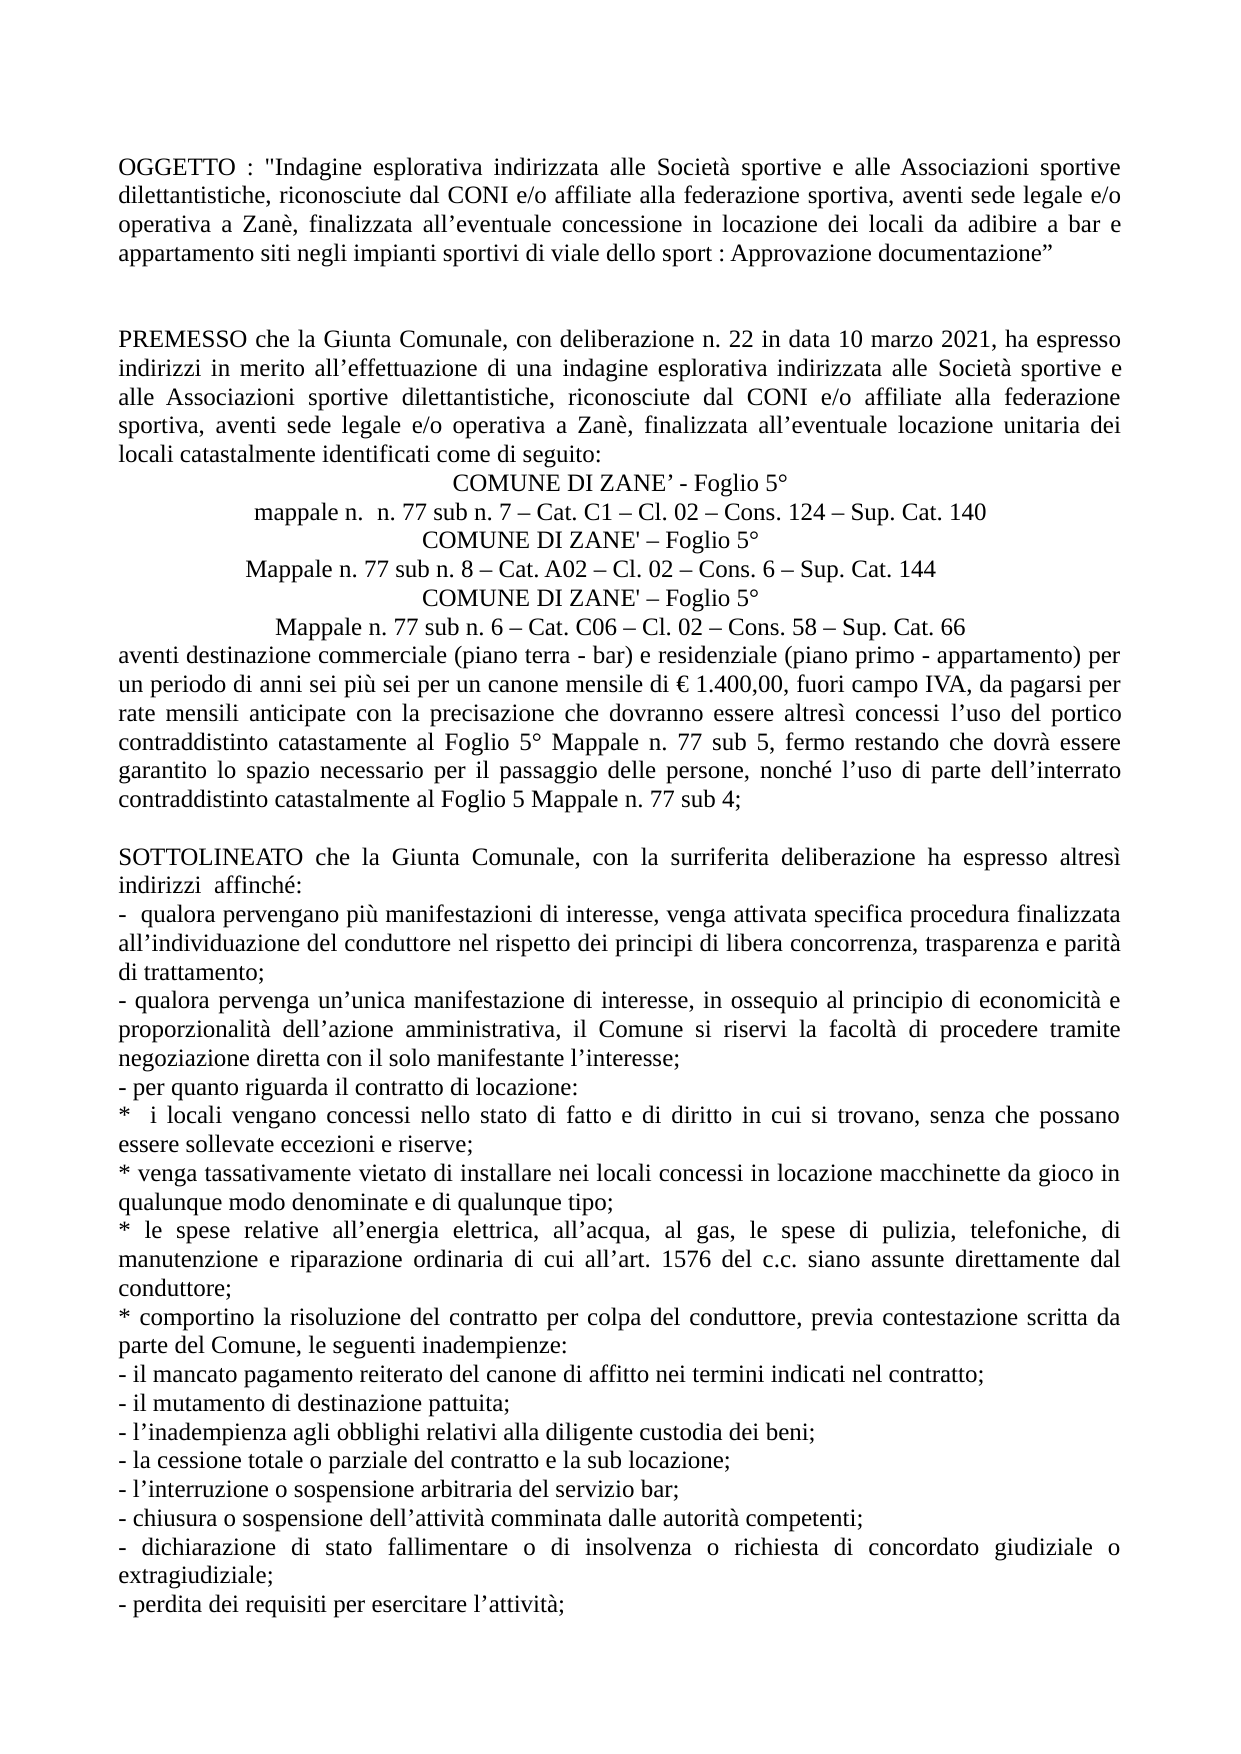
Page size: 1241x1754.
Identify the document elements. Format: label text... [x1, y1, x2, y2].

text - il mutamento di destinazione pattuita; [118, 1388, 1122, 1417]
text - il mancato pagamento reiterato del canone di affitto nei termini indicati nel contratto; [118, 1359, 1122, 1388]
text Mappale n. 77 sub n. 6 – Cat. C06 – Cl. 02 – Cons. 58 – Sup. Cat. 66 [118, 612, 1122, 641]
text OGGETTO : "Indagine esplorativa indirizzata alle Società sportive e alle Associazioni sportive dilettantistiche, riconosciute dal CONI e/o affiliate alla federazione sportiva, aventi sede legale e/o operativa a Zanè, finalizzata all’eventuale concessione in locazione dei locali da adibire a bar e appartamento siti negli impianti sportivi di viale dello sport : Approvazione documentazione” [118, 152, 1122, 267]
text - qualora pervengano più manifestazioni di interesse, venga attivata specifica procedura finalizzata all’individuazione del conduttore nel rispetto dei principi di libera concorrenza, trasparenza e parità di trattamento; [118, 899, 1122, 986]
text aventi destinazione commerciale (piano terra - bar) e residenziale (piano primo - appartamento) per un periodo di anni sei più sei per un canone mensile di € 1.400,00, fuori campo IVA, da pagarsi per rate mensili anticipate con la precisazione che dovranno essere altresì concessi l’uso del portico contraddistinto catastamente al Foglio 5° Mappale n. 77 sub 5, fermo restando che dovrà essere garantito lo spazio necessario per il passaggio delle persone, nonché l’uso di parte dell’interrato contraddistinto catastalmente al Foglio 5 Mappale n. 77 sub 4; [118, 641, 1122, 813]
text - chiusura o sospensione dell’attività comminata dalle autorità competenti; [118, 1503, 1122, 1532]
text - la cessione totale o parziale del contratto e la sub locazione; [118, 1446, 1122, 1474]
text * le spese relative all’energia elettrica, all’acqua, al gas, le spese di pulizia, telefoniche, di manutenzione e riparazione ordinaria di cui all’art. 1576 del c.c. siano assunte direttamente dal conduttore; [118, 1216, 1122, 1302]
text PREMESSO che la Giunta Comunale, con deliberazione n. 22 in data 10 marzo 2021, ha espresso indirizzi in merito all’effettuazione di una indagine esplorativa indirizzata alle Società sportive e alle Associazioni sportive dilettantistiche, riconosciute dal CONI e/o affiliate alla federazione sportiva, aventi sede legale e/o operativa a Zanè, finalizzata all’eventuale locazione unitaria dei locali catastalmente identificati come di seguito: [118, 324, 1122, 468]
text SOTTOLINEATO che la Giunta Comunale, con la surriferita deliberazione ha espresso altresì indirizzi affinché: [118, 842, 1122, 899]
text - perdita dei requisiti per esercitare l’attività; [118, 1589, 1122, 1618]
text Mappale n. 77 sub n. 8 – Cat. A02 – Cl. 02 – Cons. 6 – Sup. Cat. 144 [207, 554, 974, 583]
text * i locali vengano concessi nello stato di fatto e di diritto in cui si trovano, senza che possano essere sollevate eccezioni e riserve; [118, 1101, 1122, 1158]
text * comportino la risoluzione del contratto per colpa del conduttore, previa contestazione scritta da parte del Comune, le seguenti inadempienze: [118, 1302, 1122, 1359]
text COMUNE DI ZANE' – Foglio 5° [207, 583, 974, 612]
text mappale n. n. 77 sub n. 7 – Cat. C1 – Cl. 02 – Cons. 124 – Sup. Cat. 140 [118, 497, 1122, 526]
text COMUNE DI ZANE' – Foglio 5° [207, 526, 974, 554]
text COMUNE DI ZANE’ - Foglio 5° [118, 468, 1122, 497]
text - per quanto riguarda il contratto di locazione: [118, 1072, 1122, 1101]
text * venga tassativamente vietato di installare nei locali concessi in locazione macchinette da gioco in qualunque modo denominate e di qualunque tipo; [118, 1158, 1122, 1216]
text - qualora pervenga un’unica manifestazione di interesse, in ossequio al principio di economicità e proporzionalità dell’azione amministrativa, il Comune si riservi la facoltà di procedere tramite negoziazione diretta con il solo manifestante l’interesse; [118, 986, 1122, 1072]
text - l’inadempienza agli obblighi relativi alla diligente custodia dei beni; [118, 1417, 1122, 1446]
text - l’interruzione o sospensione arbitraria del servizio bar; [118, 1474, 1122, 1503]
text - dichiarazione di stato fallimentare o di insolvenza o richiesta di concordato giudiziale o extragiudiziale; [118, 1532, 1122, 1589]
